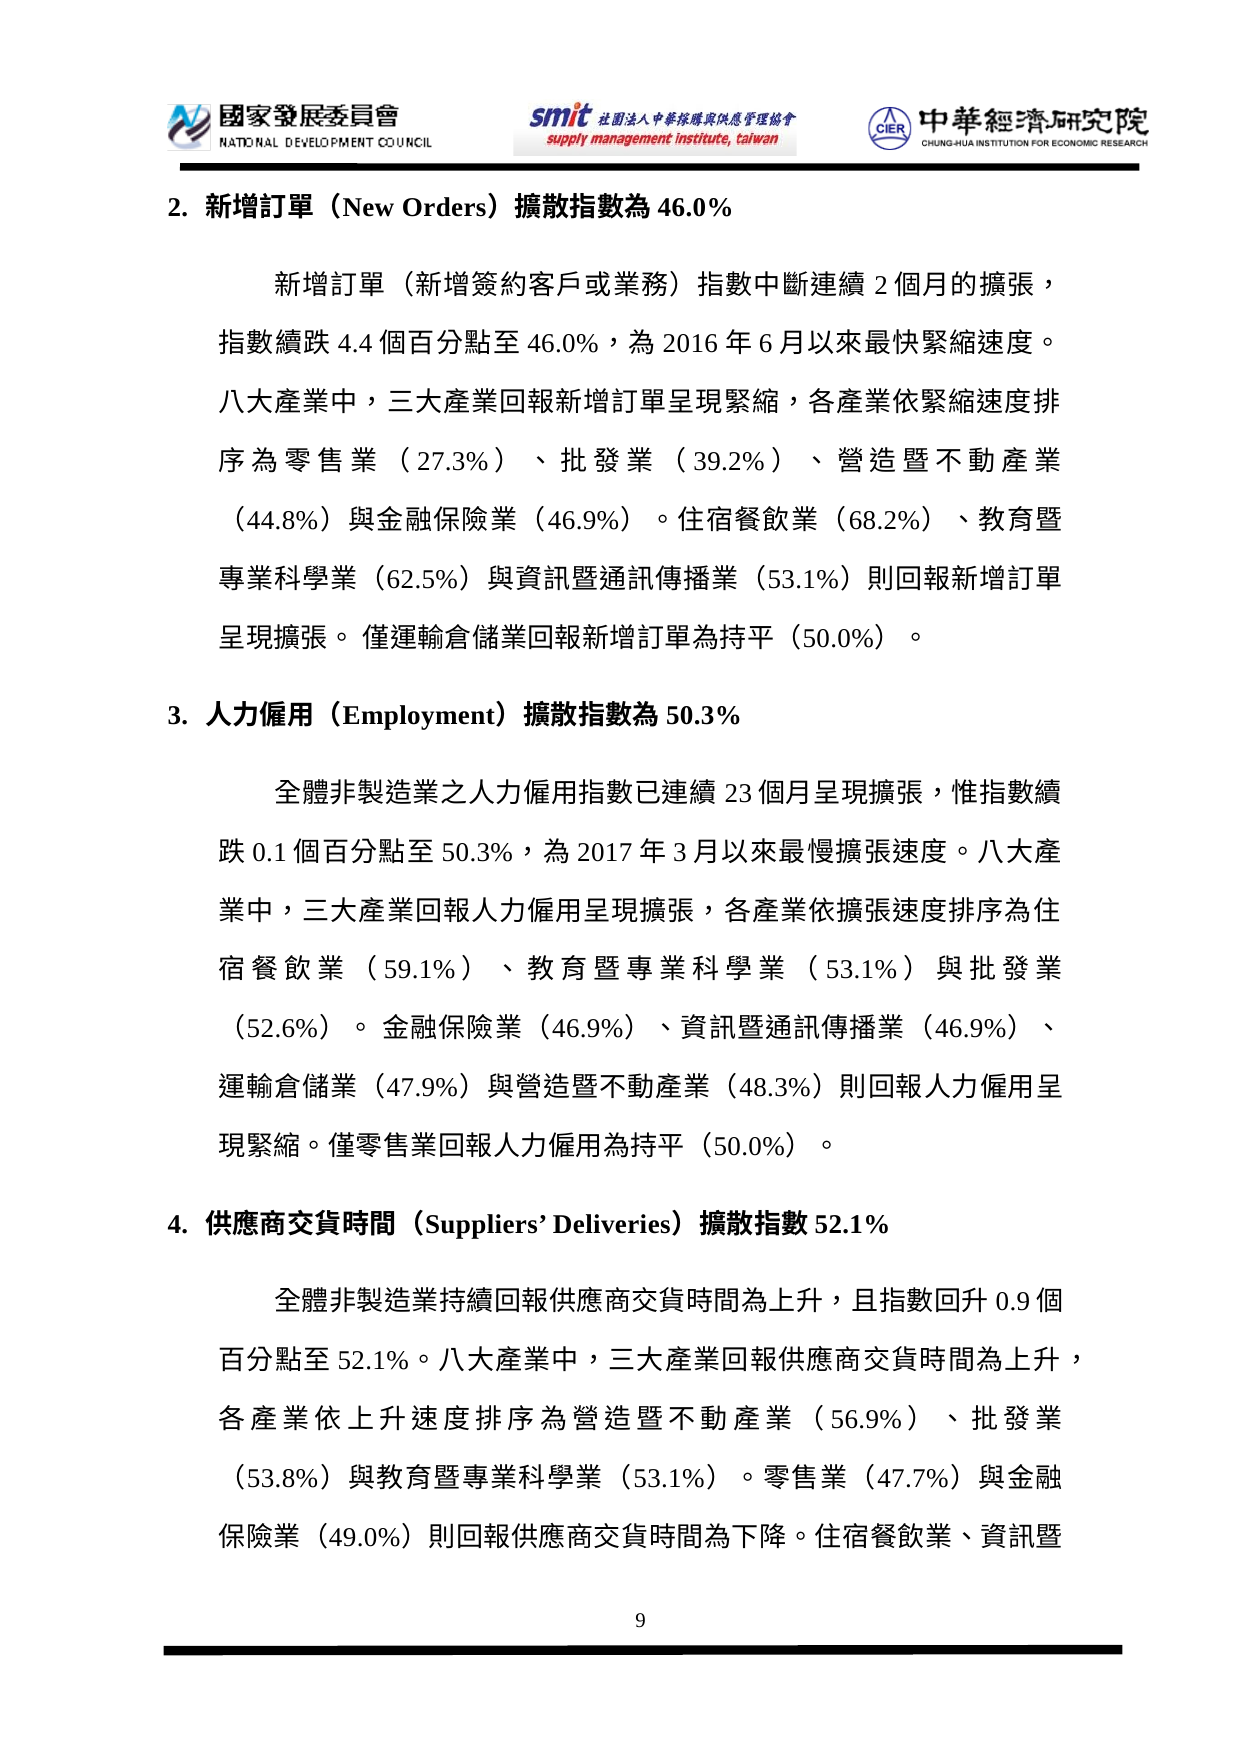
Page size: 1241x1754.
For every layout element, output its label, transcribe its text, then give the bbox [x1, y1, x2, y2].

picture [853, 90, 1162, 167]
list 人力僱用（Employment）擴散指數為50.3% [167, 693, 1063, 733]
picture [167, 92, 457, 168]
list 供應商交貨時間（Suppliers’ Deliveries）擴散指數52.1% [167, 1202, 1063, 1241]
list 全體非製造業之人力僱用指數已連續23個月呈現擴張，惟指數續跌0.1個百分點至50.3%，為2017年3月以來最慢擴張速度。八大產業中，三大產業回報人力僱用呈現擴張，各產業依擴張速度排序為住宿餐飲業（59.1%）、教育暨專業科學業（53.1%）與批發業（52.6%）。 金融保險業（46.9%）、資訊暨通訊傳播業（46.9%）、運輸倉儲業（47.9%）與營造暨不動產業（48.3%）則回報人力僱用呈現緊縮。僅零售業回報人力僱用為持平（50.0%）。 [218, 771, 1063, 1163]
list 全體非製造業持續回報供應商交貨時間為上升，且指數回升0.9個百分點至52.1%。八大產業中，三大產業回報供應商交貨時間為上升，各產業依上升速度排序為營造暨不動產業（56.9%）、批發業（53.8%）與教育暨專業科學業（53.1%）。零售業（47.7%）與金融保險業（49.0%）則回報供應商交貨時間為下降。住宿餐飲業、資訊暨通訊傳播業與運輸倉儲業皆回報供應商交貨時間為持平（50.0%）。 [218, 1279, 1063, 1554]
list 新增訂單（New Orders）擴散指數為46.0% [167, 185, 1063, 224]
list 新增訂單（新增簽約客戶或業務）指數中斷連續2個月的擴張，指數續跌4.4個百分點至46.0%，為2016年6月以來最快緊縮速度。八大產業中，三大產業回報新增訂單呈現緊縮，各產業依緊縮速度排序為零售業（27.3%）、批發業（39.2%）、營造暨不動產業（44.8%）與金融保險業（46.9%）。住宿餐飲業（68.2%）、教育暨專業科學業（62.5%）與資訊暨通訊傳播業（53.1%）則回報新增訂單呈現擴張。 僅運輸倉儲業回報新增訂單為持平（50.0%）。 [218, 263, 1063, 655]
picture [513, 99, 797, 156]
